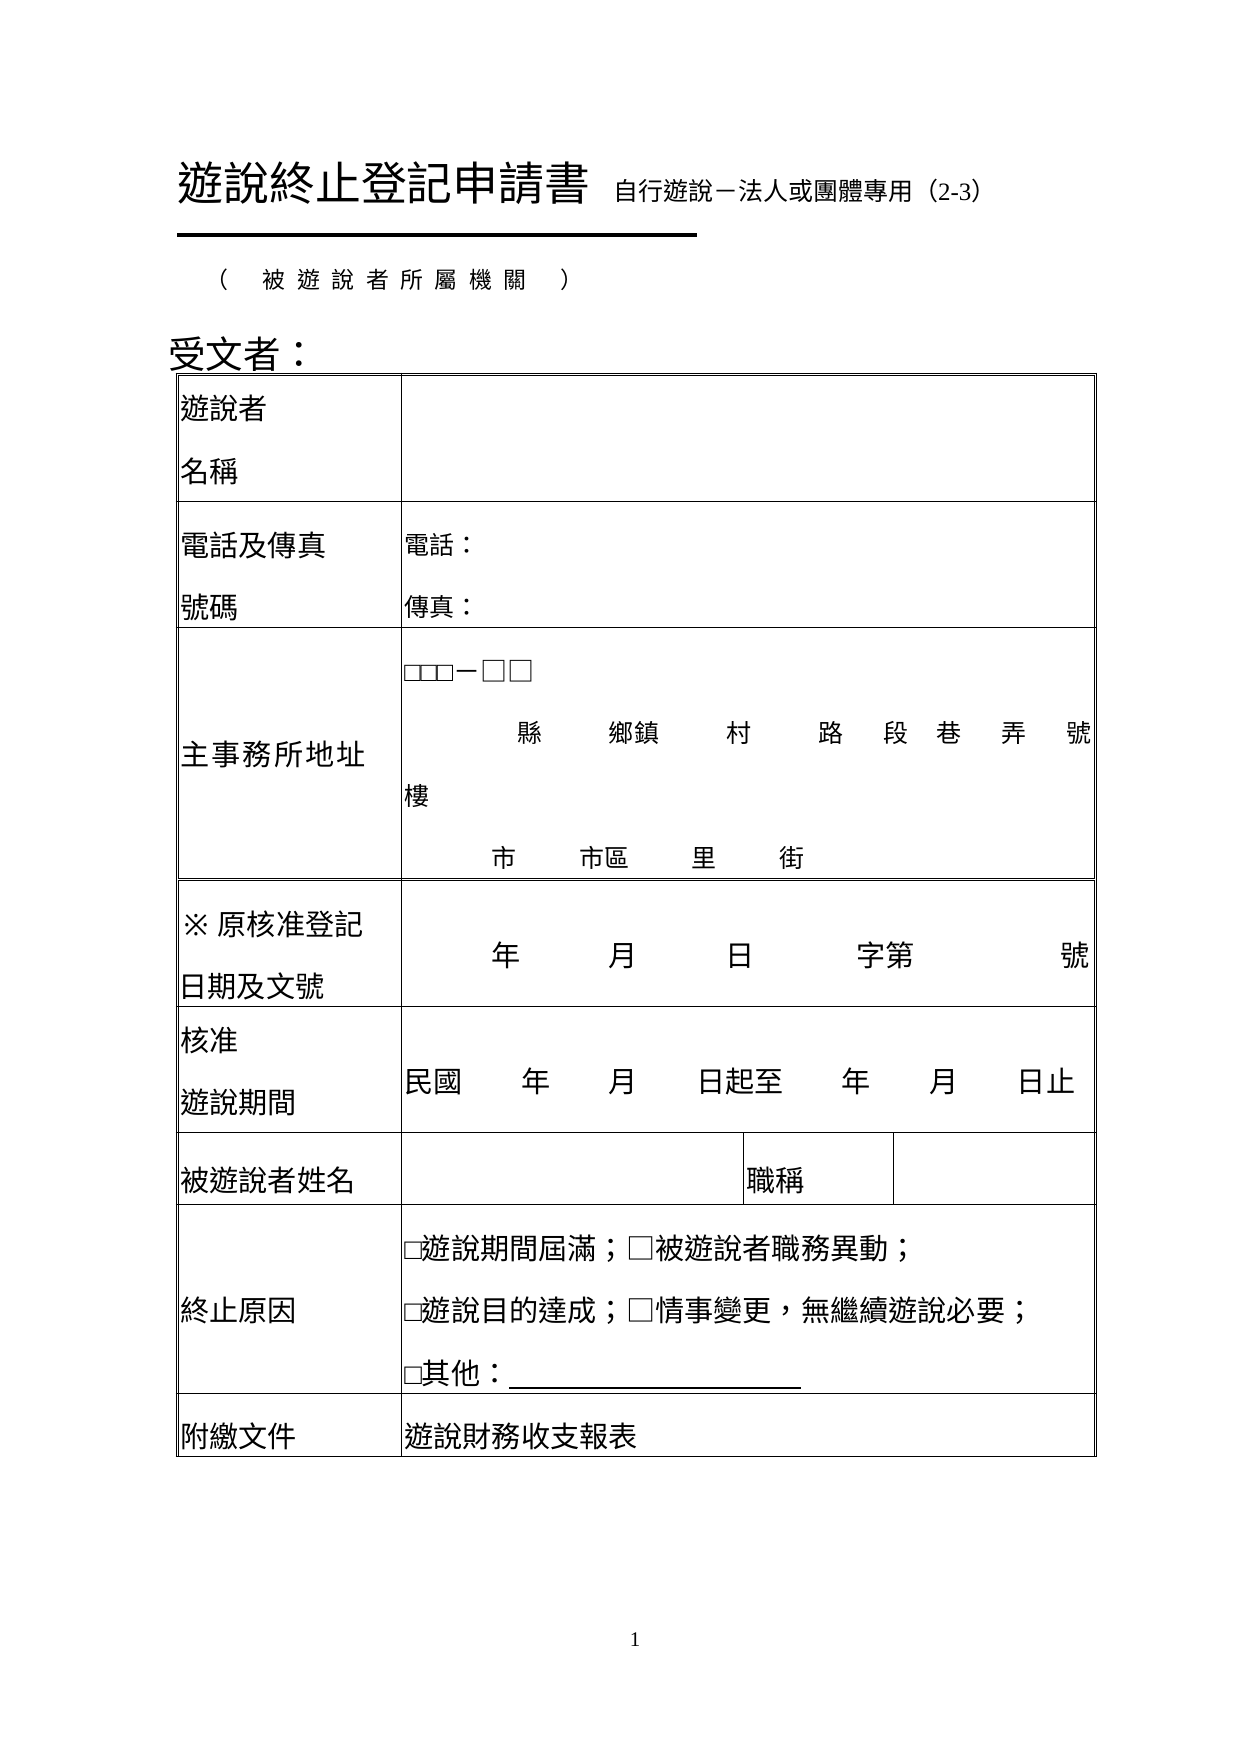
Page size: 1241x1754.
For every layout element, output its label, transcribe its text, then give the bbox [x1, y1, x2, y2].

text 遊說終止登記申請書 自行遊說－法人或團體專用（2-3） [84, 108, 1092, 233]
text 受文者： [112, 310, 1092, 373]
table_header [402, 376, 1094, 501]
table_cell 終止原因 [179, 1205, 401, 1392]
table_cell [894, 1133, 1094, 1204]
table_header （ 被 遊 說 者 所 屬 機 關 ） [177, 237, 697, 300]
table_cell □□□－□□ 縣 鄉鎮 村 路 段 巷 弄 號 樓 市 市區 里 街 [402, 628, 1094, 878]
table_cell [402, 1133, 743, 1204]
table_cell 電話及傳真 號碼 [179, 502, 401, 627]
table_cell 主事務所地址 [179, 628, 401, 878]
table_cell 職稱 [744, 1133, 893, 1204]
table_cell □遊說期間屆滿；□被遊說者職務異動； □遊說目的達成；□情事變更，無繼續遊說必要； □其他： [402, 1205, 1094, 1392]
table_cell 年 月 日 字第 號 [402, 881, 1094, 1006]
table_cell 核准 遊說期間 [179, 1007, 401, 1132]
table_cell 電話： 傳真： [402, 502, 1094, 627]
table_cell 遊說財務收支報表 [402, 1394, 1094, 1456]
table_cell 原核准登記 日期及文號 [179, 881, 401, 1006]
table_cell 被遊說者姓名 [179, 1133, 401, 1204]
table_header 遊說者 名稱 [179, 376, 401, 501]
table_cell 附繳文件 [179, 1394, 401, 1456]
table_cell 民國 年 月 日起至 年 月 日止 [402, 1007, 1094, 1132]
